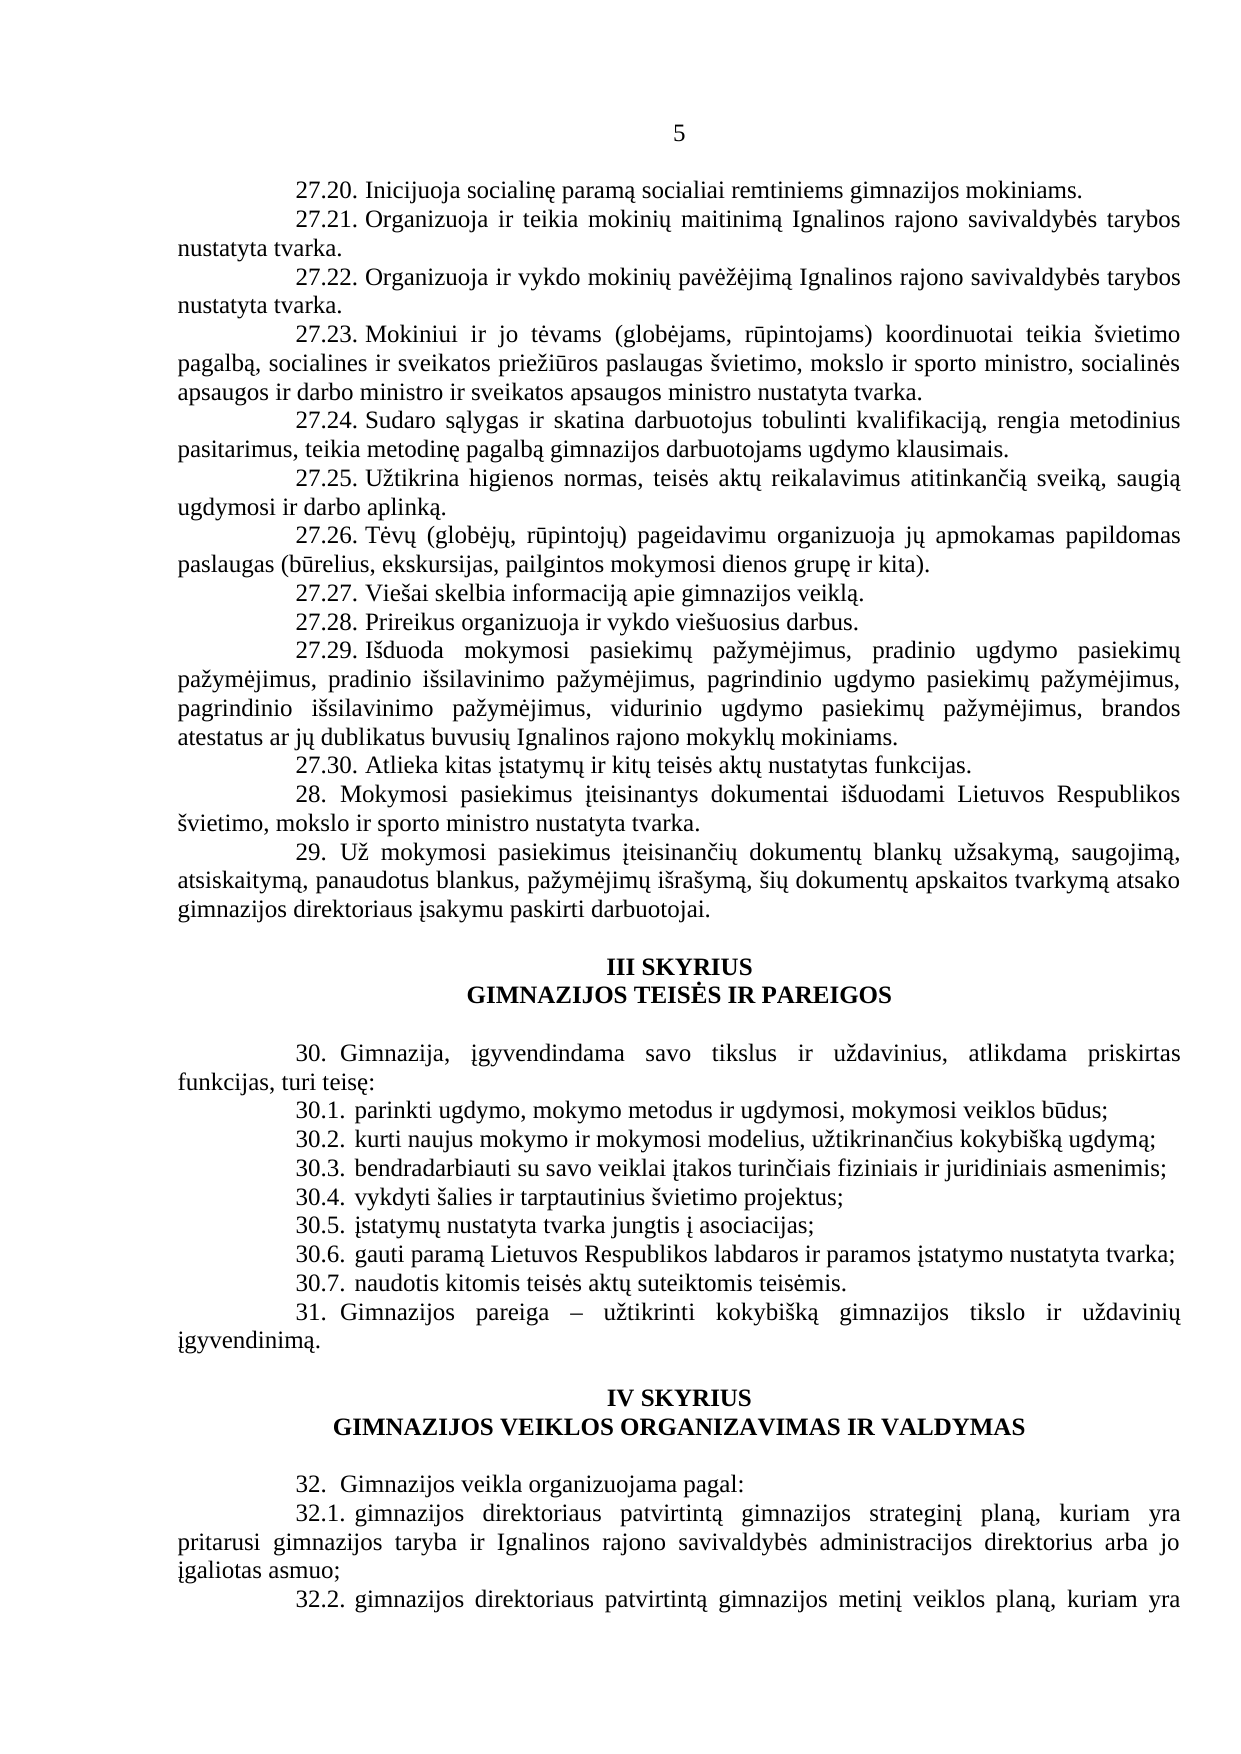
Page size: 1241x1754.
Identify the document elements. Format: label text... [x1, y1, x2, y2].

text 27.27. Viešai skelbia informaciją apie gimnazijos veiklą. [177, 578, 1181, 607]
text 28. Mokymosi pasiekimus įteisinantys dokumentai išduodami Lietuvos Respublikos švietimo, mokslo ir sporto ministro nustatyta tvarka. [177, 779, 1181, 837]
text 30. Gimnazija, įgyvendindama savo tikslus ir uždavinius, atlikdama priskirtas funkcijas, turi teisę: [177, 1038, 1181, 1096]
text 27.29. Išduoda mokymosi pasiekimų pažymėjimus, pradinio ugdymo pasiekimų pažymėjimus, pradinio išsilavinimo pažymėjimus, pagrindinio ugdymo pasiekimų pažymėjimus, pagrindinio išsilavinimo pažymėjimus, vidurinio ugdymo pasiekimų pažymėjimus, brandos atestatus ar jų dublikatus buvusių Ignalinos rajono mokyklų mokiniams. [177, 636, 1181, 751]
text 29. Už mokymosi pasiekimus įteisinančių dokumentų blankų užsakymą, saugojimą, atsiskaitymą, panaudotus blankus, pažymėjimų išrašymą, šių dokumentų apskaitos tvarkymą atsako gimnazijos direktoriaus įsakymu paskirti darbuotojai. [177, 837, 1181, 923]
text 32.1. gimnazijos direktoriaus patvirtintą gimnazijos strateginį planą, kuriam yra pritarusi gimnazijos taryba ir Ignalinos rajono savivaldybės administracijos direktorius arba jo įgaliotas asmuo; [177, 1498, 1181, 1584]
text 30.3. bendradarbiauti su savo veiklai įtakos turinčiais fiziniais ir juridiniais asmenimis; [177, 1153, 1181, 1182]
text 27.25. Užtikrina higienos normas, teisės aktų reikalavimus atitinkančią sveiką, saugią ugdymosi ir darbo aplinką. [177, 463, 1181, 521]
text 30.6. gauti paramą Lietuvos Respublikos labdaros ir paramos įstatymo nustatyta tvarka; [177, 1239, 1181, 1268]
text 27.26. Tėvų (globėjų, rūpintojų) pageidavimu organizuoja jų apmokamas papildomas paslaugas (būrelius, ekskursijas, pailgintos mokymosi dienos grupę ir kita). [177, 521, 1181, 578]
text IV SKYRIUS [177, 1383, 1181, 1412]
text 31. Gimnazijos pareiga – užtikrinti kokybišką gimnazijos tikslo ir uždavinių įgyvendinimą. [177, 1297, 1181, 1354]
text 27.24. Sudaro sąlygas ir skatina darbuotojus tobulinti kvalifikaciją, rengia metodinius pasitarimus, teikia metodinę pagalbą gimnazijos darbuotojams ugdymo klausimais. [177, 406, 1181, 463]
text GIMNAZIJOS VEIKLOS ORGANIZAVIMAS IR VALDYMAS [177, 1412, 1181, 1441]
text 30.1. parinkti ugdymo, mokymo metodus ir ugdymosi, mokymosi veiklos būdus; [177, 1096, 1181, 1124]
text 32.2. gimnazijos direktoriaus patvirtintą gimnazijos metinį veiklos planą, kuriam yra [177, 1584, 1181, 1613]
text 30.7. naudotis kitomis teisės aktų suteiktomis teisėmis. [177, 1268, 1181, 1297]
text 27.30. Atlieka kitas įstatymų ir kitų teisės aktų nustatytas funkcijas. [177, 751, 1181, 779]
text GIMNAZIJOS TEISĖS IR PAREIGOS [177, 981, 1181, 1009]
text 30.2. kurti naujus mokymo ir mokymosi modelius, užtikrinančius kokybišką ugdymą; [177, 1124, 1181, 1153]
text 27.20. Inicijuoja socialinę paramą socialiai remtiniems gimnazijos mokiniams. [177, 176, 1181, 204]
text 30.4. vykdyti šalies ir tarptautinius švietimo projektus; [177, 1182, 1181, 1211]
text 27.23. Mokiniui ir jo tėvams (globėjams, rūpintojams) koordinuotai teikia švietimo pagalbą, socialines ir sveikatos priežiūros paslaugas švietimo, mokslo ir sporto ministro, socialinės apsaugos ir darbo ministro ir sveikatos apsaugos ministro nustatyta tvarka. [177, 319, 1181, 406]
text 30.5. įstatymų nustatyta tvarka jungtis į asociacijas; [177, 1211, 1181, 1239]
text 27.22. Organizuoja ir vykdo mokinių pavėžėjimą Ignalinos rajono savivaldybės tarybos nustatyta tvarka. [177, 262, 1181, 319]
text 27.28. Prireikus organizuoja ir vykdo viešuosius darbus. [177, 607, 1181, 636]
text III SKYRIUS [177, 952, 1181, 981]
text 32. Gimnazijos veikla organizuojama pagal: [177, 1469, 1181, 1498]
text 27.21. Organizuoja ir teikia mokinių maitinimą Ignalinos rajono savivaldybės tarybos nustatyta tvarka. [177, 204, 1181, 262]
